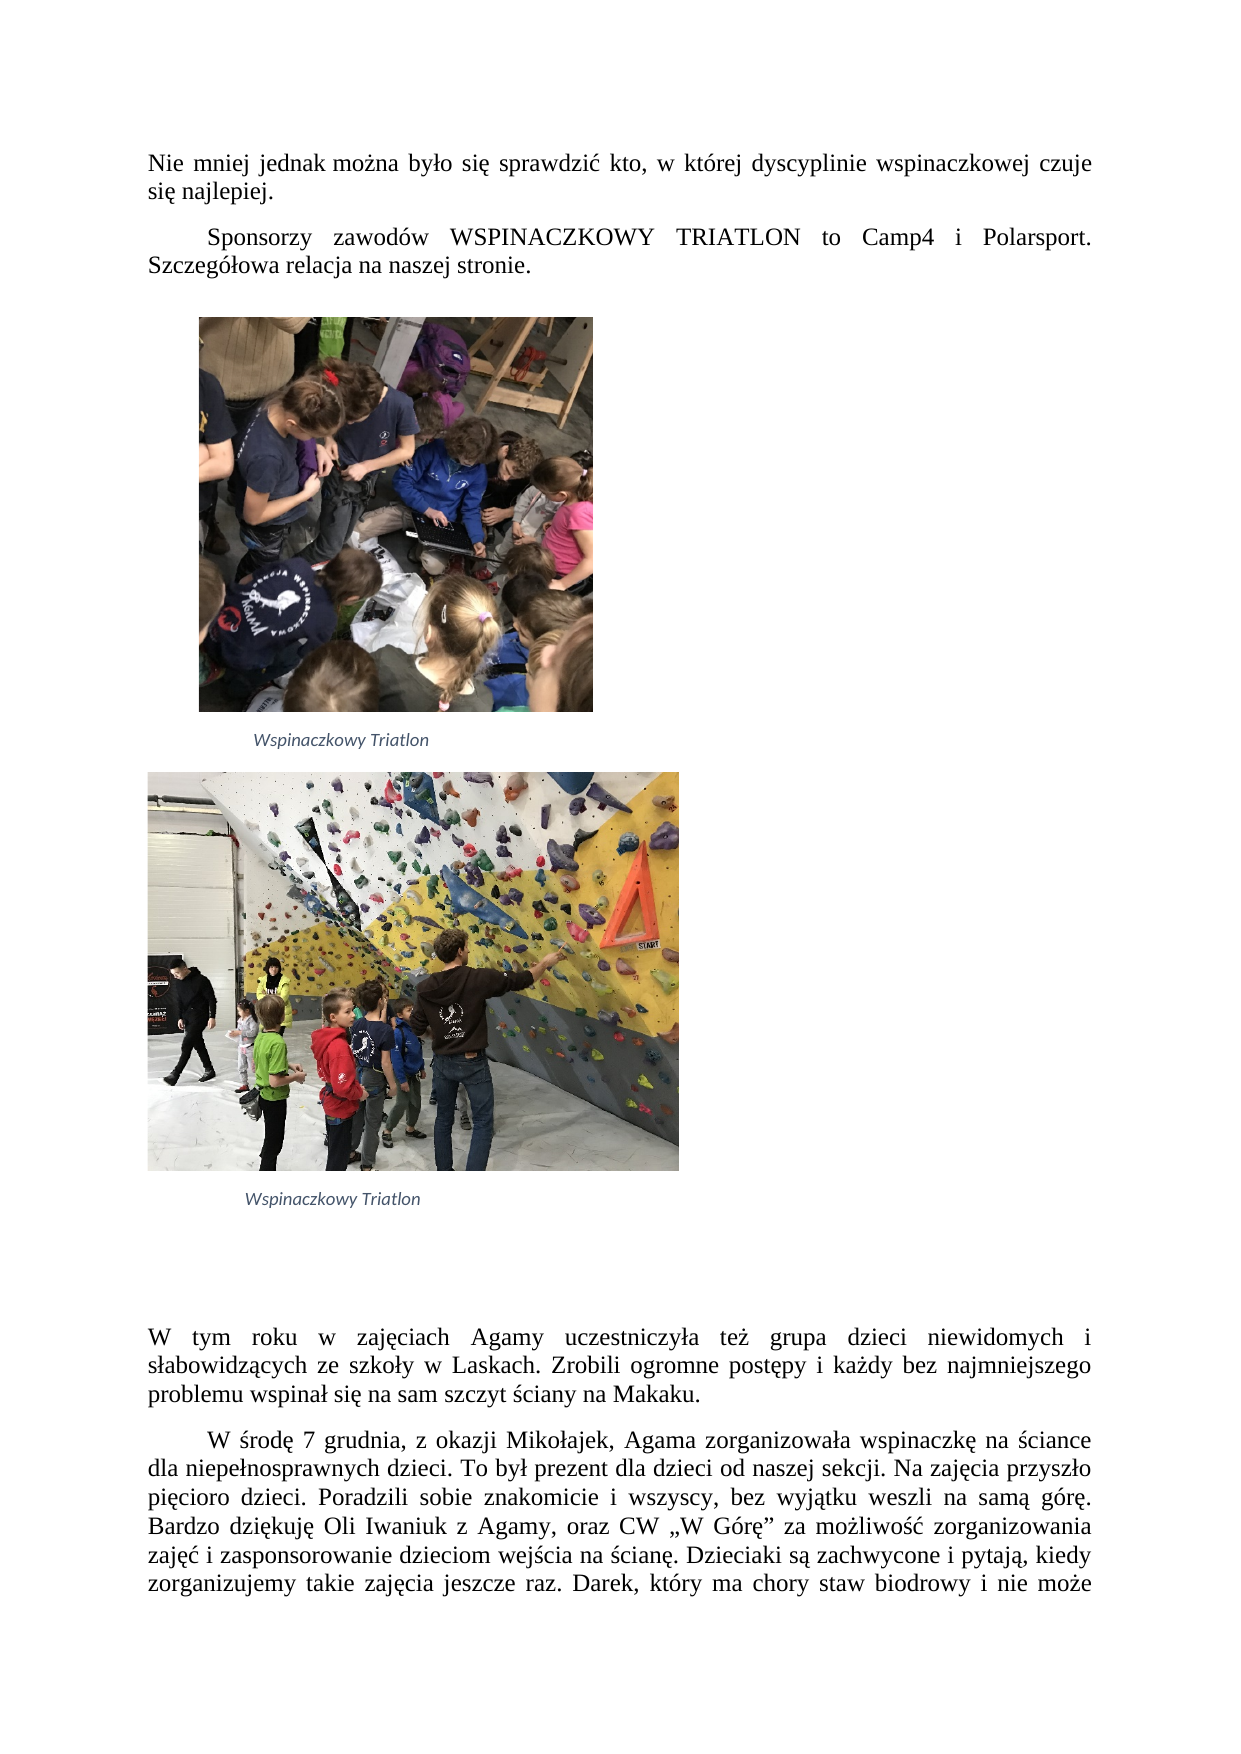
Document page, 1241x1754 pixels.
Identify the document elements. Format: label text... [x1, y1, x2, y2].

text Sponsorzy zawodów WSPINACZKOWY TRIATLON to Camp4 i Polarsport. Szczegółowa relacja na naszej stronie. [148, 222, 1093, 279]
text Wspinaczkowy Triatlon [148, 1187, 1093, 1210]
text W środę 7 grudnia, z okazji Mikołajek, Agama zorganizowała wspinaczkę na ściance dla niepełnosprawnych dzieci. To był prezent dla dzieci od naszej sekcji. Na zajęcia przyszło pięcioro dzieci. Poradzili sobie znakomicie i wszyscy, bez wyjątku weszli na samą górę. Bardzo dziękuję Oli Iwaniuk z Agamy, oraz CW „W Górę” za możliwość zorganizowania zajęć i zasponsorowanie dzieciom wejścia na ścianę. Dzieciaki są zachwycone i pytają, kiedy zorganizujemy takie zajęcia jeszcze raz. Darek, który ma chory staw biodrowy i nie może [148, 1425, 1093, 1597]
text Wspinaczkowy Triatlon [148, 728, 1093, 751]
text W tym roku w zajęciach Agamy uczestniczyła też grupa dzieci niewidomych i słabowidzących ze szkoły w Laskach. Zrobili ogromne postępy i każdy bez najmniejszego problemu wspinał się na sam szczyt ściany na Makaku. [148, 1322, 1093, 1408]
text Nie mniej jednak można było się sprawdzić kto, w której dyscyplinie wspinaczkowej czuje się najlepiej. [148, 148, 1093, 205]
